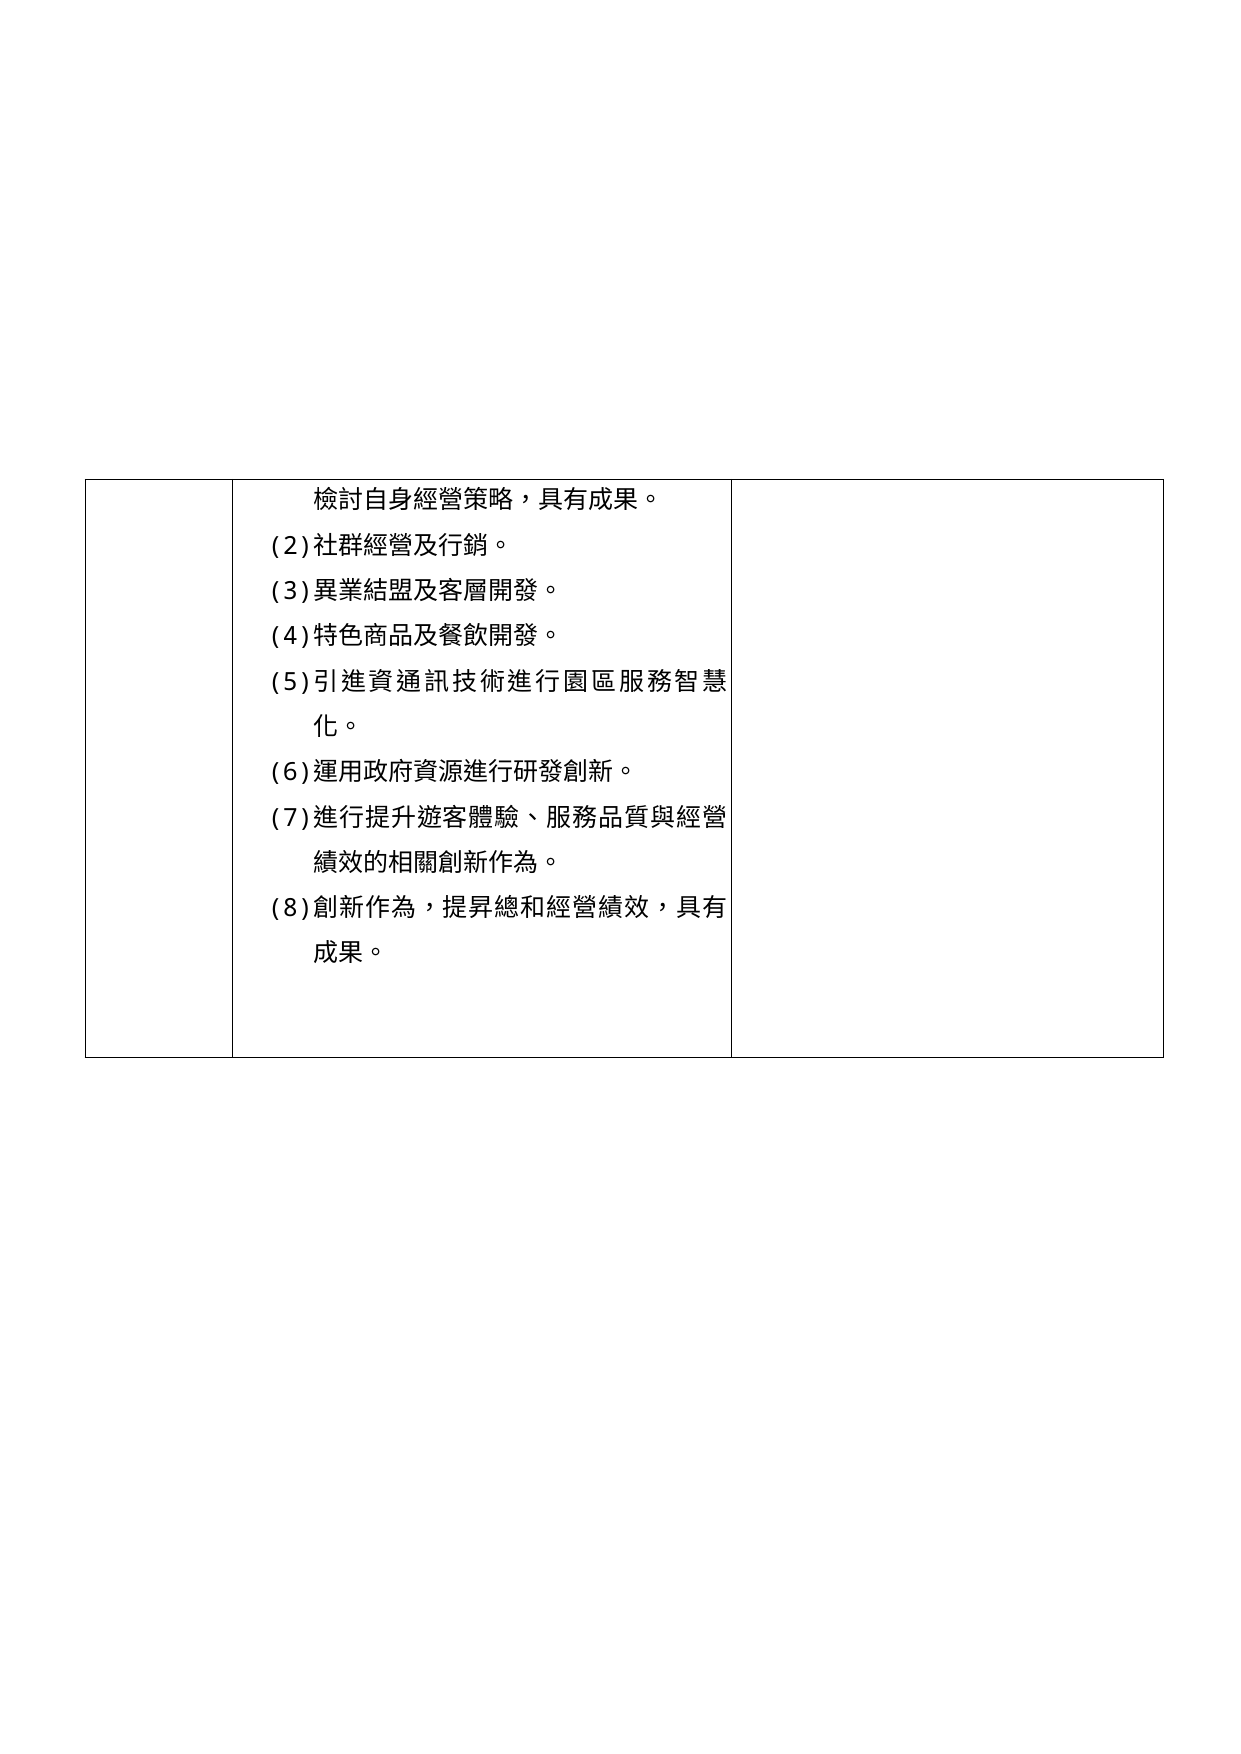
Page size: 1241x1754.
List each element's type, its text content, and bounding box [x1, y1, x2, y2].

table_cell 主管機關督導事項 [86, 480, 232, 1057]
table_cell [732, 480, 1163, 1057]
table_cell 園區發展與創新 配合政府各項政策，提出具體事實 積極參與政府節慶活動。 積極參與會展或配合辦理行銷推廣。 配合政府政令辦理各項優惠措施。 配合政府政令，或社區互動良好，或敦親睦鄰者，於園區週邊環境整潔，景觀良好，獲政府或民間團體獎勵者。 配合推動綠建築及節能減碳政策，具有成果。 營塑企業品牌及形象 園區整體觀光遊樂設施規劃具企業識別系統功能。 與社區產業結合及帶動區域產業發展，具有成果。 致力於寓教於樂、環境教育，提升企業形象，具有成果。 致力建立品牌與國際化形象。 參與公益活動及善盡企業社會責任，並具有成果。 觀光遊樂業主題性 園區主題性的明確程度。 遊樂設施與園區主題特性相符程度。 增加遊客體驗等互動服務設施，強化觀光遊樂業主題內涵。 針對園區主題性，提出經營發展方向及未來發展構想與規劃願景，並訂有期程。 企業創新作為 有效掌握觀光產業發展趨勢，並定期檢討自身經營策略，具有成果。 社群經營及行銷。 異業結盟及客層開發。 特色商品及餐飲開發。 引進資通訊技術進行園區服務智慧化。 運用政府資源進行研發創新。 進行提升遊客體驗、服務品質與經營績效的相關創新作為。 創新作為，提昇總和經營績效，具有成果。 [233, 480, 731, 1057]
